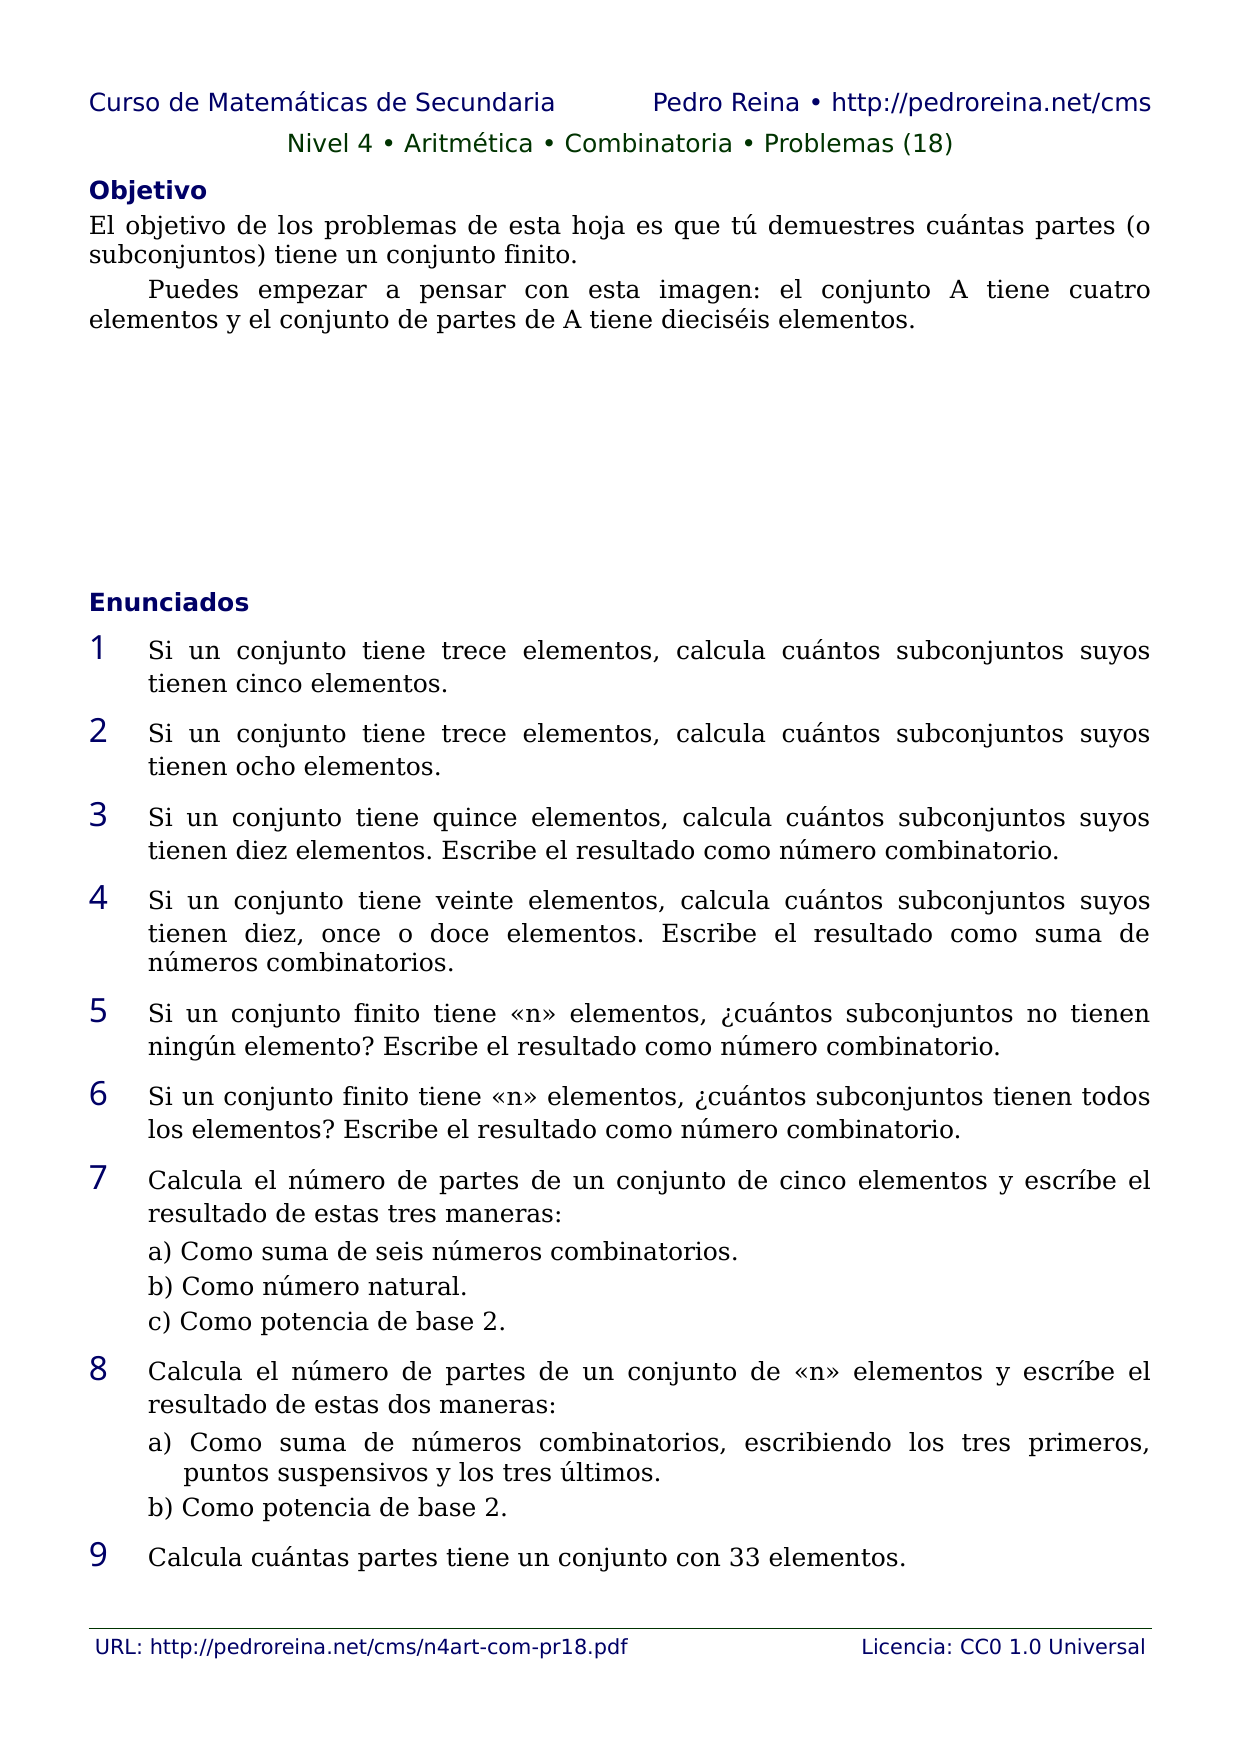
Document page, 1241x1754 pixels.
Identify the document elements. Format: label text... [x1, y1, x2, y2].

text a) Como suma de números combinatorios, escribiendo los tres primeros, puntos suspensivos y los tres últimos. [148, 1429, 1152, 1487]
text a) Como suma de seis números combinatorios. [148, 1237, 1152, 1266]
list Calcula el número de partes de un conjunto de cinco elementos y escríbe el resultado de estas tres maneras: [88, 1153, 1152, 1228]
text b) Como número natural. [148, 1272, 1152, 1301]
list Calcula cuántas partes tiene un conjunto con 33 elementos. [88, 1531, 1152, 1576]
list Si un conjunto tiene trece elementos, calcula cuántos subconjuntos suyos tienen ocho elementos. [88, 707, 1152, 782]
list Calcula el número de partes de un conjunto de «n» elementos y escríbe el resultado de estas dos maneras: [88, 1345, 1152, 1420]
list Si un conjunto tiene veinte elementos, calcula cuántos subconjuntos suyos tienen diez, once o doce elementos. Escribe el resultado como suma de números combinatorios. [88, 874, 1152, 978]
text Enunciados [88, 589, 1152, 618]
text c) Como potencia de base 2. [148, 1307, 1152, 1336]
text Puedes empezar a pensar con esta imagen: el conjunto A tiene cuatro elementos y el conjunto de partes de A tiene dieciséis elementos. [88, 276, 1152, 334]
list Si un conjunto tiene quince elementos, calcula cuántos subconjuntos suyos tienen diez elementos. Escribe el resultado como número combinatorio. [88, 791, 1152, 865]
text Curso de Matemáticas de Secundaria Pedro Reina • http://pedroreina.net/cms [88, 88, 1152, 118]
list Si un conjunto finito tiene «n» elementos, ¿cuántos subconjuntos no tienen ningún elemento? Escribe el resultado como número combinatorio. [88, 987, 1152, 1061]
text El objetivo de los problemas de esta hoja es que tú demuestres cuántas partes (o subconjuntos) tiene un conjunto finito. [88, 211, 1152, 270]
list Si un conjunto tiene trece elementos, calcula cuántos subconjuntos suyos tienen cinco elementos. [88, 624, 1152, 698]
list Si un conjunto finito tiene «n» elementos, ¿cuántos subconjuntos tienen todos los elementos? Escribe el resultado como número combinatorio. [88, 1070, 1152, 1145]
text b) Como potencia de base 2. [148, 1493, 1152, 1522]
text Nivel 4 • Aritmética • Combinatoria • Problemas (18) [88, 129, 1152, 159]
text Objetivo [88, 176, 1152, 206]
